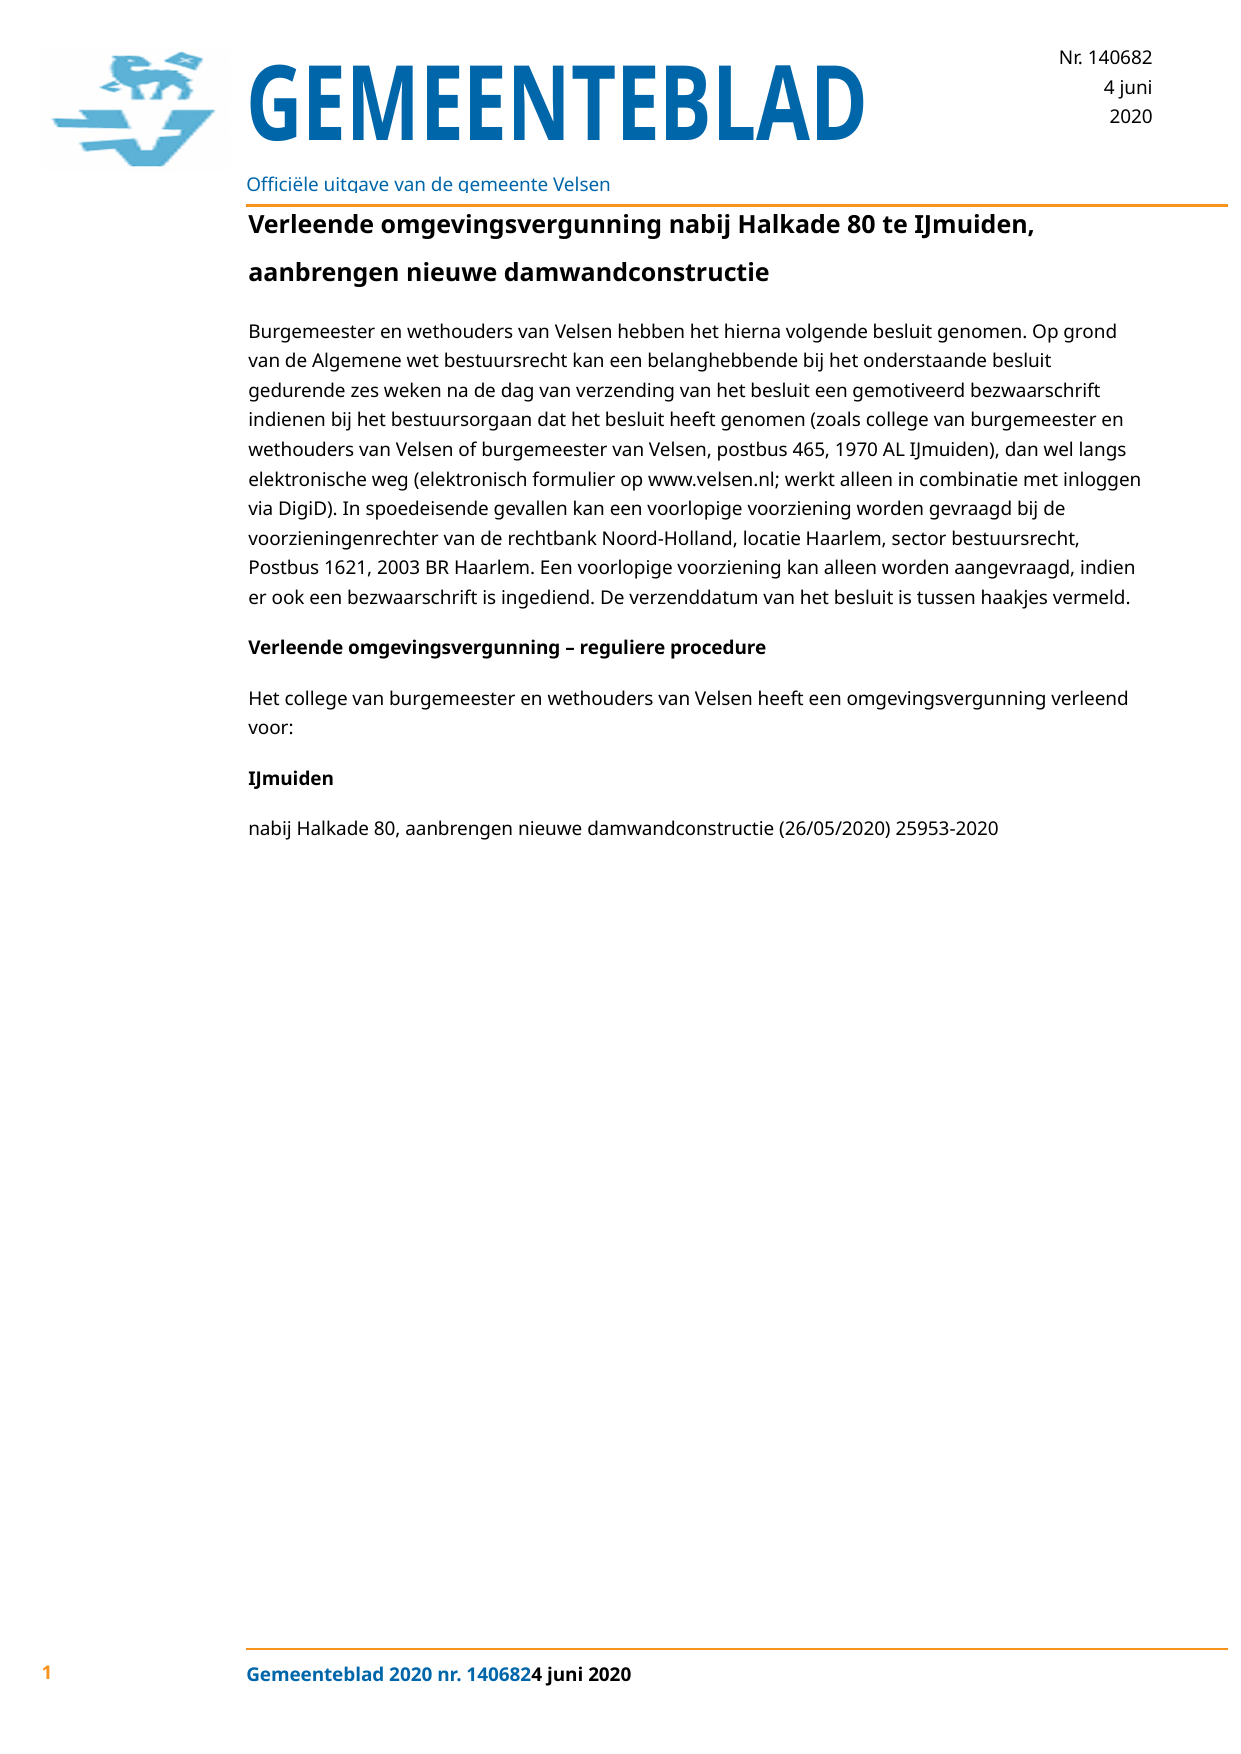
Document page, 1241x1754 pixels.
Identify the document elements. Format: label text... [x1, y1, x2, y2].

text Het college van burgemeester en wethouders van Velsen heeft een omgevingsvergunning verleend voor: [248, 685, 1152, 740]
picture [41, 47, 231, 172]
text Verleende omgevingsvergunning nabij Halkade 80 te IJmuiden, aanbrengen nieuwe damwandconstructie [248, 207, 1152, 288]
text IJmuiden [248, 765, 1152, 791]
text Verleende omgevingsvergunning – reguliere procedure [248, 634, 1152, 660]
text nabij Halkade 80, aanbrengen nieuwe damwandconstructie (26/05/2020) 25953-2020 [248, 815, 1152, 841]
text Burgemeester en wethouders van Velsen hebben het hierna volgende besluit genomen. Op grond van de Algemene wet bestuursrecht kan een belanghebbende bij het onderstaande besluit gedurende zes weken na de dag van verzending van het besluit een gemotiveerd bezwaarschrift indienen bij het bestuursorgaan dat het besluit heeft genomen (zoals college van burgemeester en wethouders van Velsen of burgemeester van Velsen, postbus 465, 1970 AL IJmuiden), dan wel langs elektronische weg (elektronisch formulier op www.velsen.nl; werkt alleen in combinatie met inloggen via DigiD). In spoedeisende gevallen kan een voorlopige voorziening worden gevraagd bij de voorzieningenrechter van de rechtbank Noord-Holland, locatie Haarlem, sector bestuursrecht, Postbus 1621, 2003 BR Haarlem. Een voorlopige voorziening kan alleen worden aangevraagd, indien er ook een bezwaarschrift is ingediend. De verzenddatum van het besluit is tussen haakjes vermeld. [248, 318, 1152, 610]
